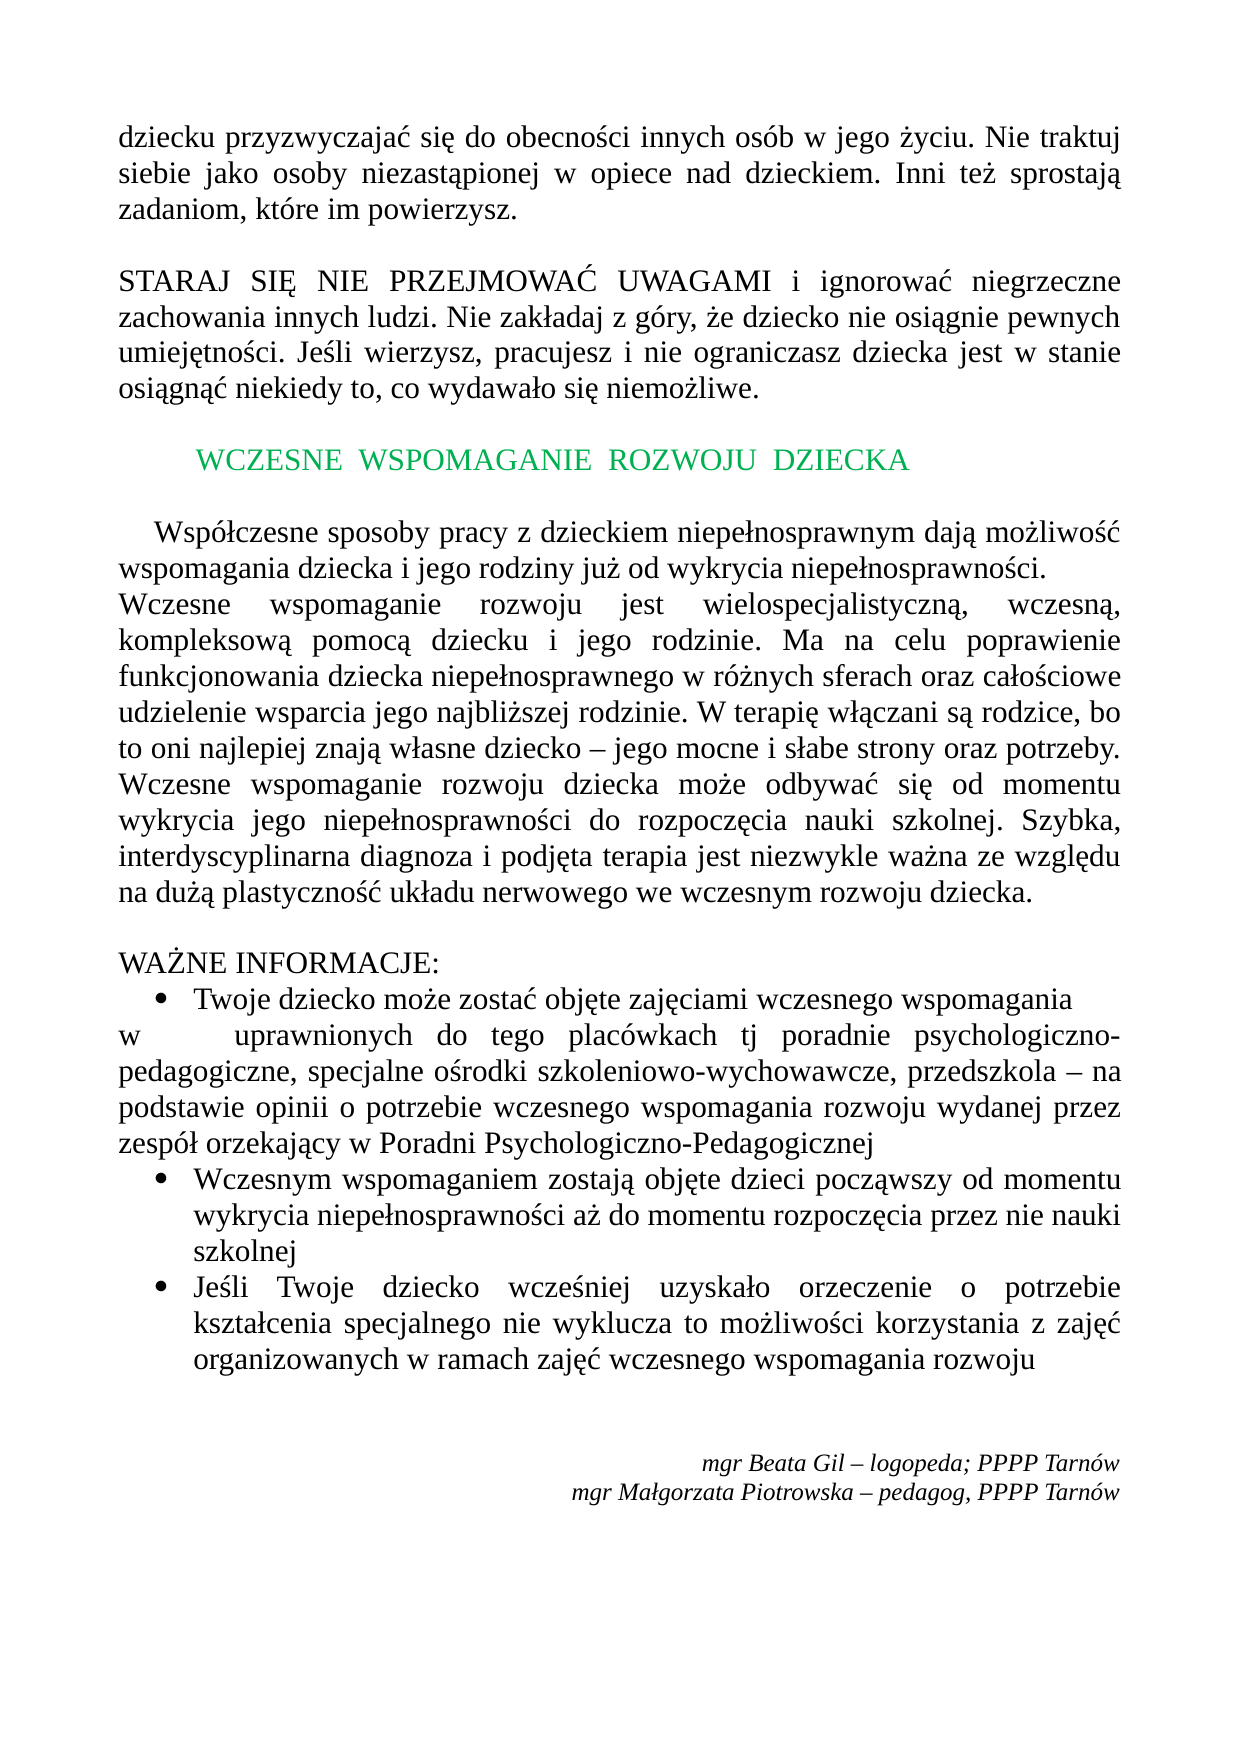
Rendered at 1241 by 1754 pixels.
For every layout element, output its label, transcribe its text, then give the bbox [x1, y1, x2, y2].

text w uprawnionych do tego placówkach tj poradnie psychologiczno-pedagogiczne, specjalne ośrodki szkoleniowo-wychowawcze, przedszkola – na podstawie opinii o potrzebie wczesnego wspomagania rozwoju wydanej przez zespół orzekający w Poradni Psychologiczno-Pedagogicznej [118, 1017, 1122, 1160]
text Wczesne wspomaganie rozwoju jest wielospecjalistyczną, wczesną, kompleksową pomocą dziecku i jego rodzinie. Ma na celu poprawienie funkcjonowania dziecka niepełnosprawnego w różnych sferach oraz całościowe udzielenie wsparcia jego najbliższej rodzinie. W terapię włączani są rodzice, bo to oni najlepiej znają własne dziecko – jego mocne i słabe strony oraz potrzeby. Wczesne wspomaganie rozwoju dziecka może odbywać się od momentu wykrycia jego niepełnosprawności do rozpoczęcia nauki szkolnej. Szybka, interdyscyplinarna diagnoza i podjęta terapia jest niezwykle ważna ze względu na dużą plastyczność układu nerwowego we wczesnym rozwoju dziecka. [118, 585, 1122, 909]
list Jeśli Twoje dziecko wcześniej uzyskało orzeczenie o potrzebie kształcenia specjalnego nie wyklucza to możliwości korzystania z zajęć organizowanych w ramach zajęć wczesnego wspomagania rozwoju [156, 1268, 1122, 1376]
text WAŻNE INFORMACJE: [118, 945, 1122, 981]
list Wczesnym wspomaganiem zostają objęte dzieci począwszy od momentu wykrycia niepełnosprawności aż do momentu rozpoczęcia przez nie nauki szkolnej [156, 1160, 1122, 1268]
text WCZESNE WSPOMAGANIE ROZWOJU DZIECKA [118, 442, 1122, 477]
text mgr Małgorzata Piotrowska – pedagog, PPPP Tarnów [118, 1477, 1122, 1505]
text STARAJ SIĘ NIE PRZEJMOWAĆ UWAGAMI i ignorować niegrzeczne zachowania innych ludzi. Nie zakładaj z góry, że dziecko nie osiągnie pewnych umiejętności. Jeśli wierzysz, pracujesz i nie ograniczasz dziecka jest w stanie osiągnąć niekiedy to, co wydawało się niemożliwe. [118, 262, 1122, 406]
text Współczesne sposoby pracy z dzieckiem niepełnosprawnym dają możliwość wspomagania dziecka i jego rodziny już od wykrycia niepełnosprawności. [118, 513, 1122, 585]
text dziecku przyzwyczajać się do obecności innych osób w jego życiu. Nie traktuj siebie jako osoby niezastąpionej w opiece nad dzieckiem. Inni też sprostają zadaniom, które im powierzysz. [118, 118, 1122, 226]
text mgr Beata Gil – logopeda; PPPP Tarnów [118, 1448, 1122, 1477]
list Twoje dziecko może zostać objęte zajęciami wczesnego wspomagania [156, 981, 1122, 1017]
